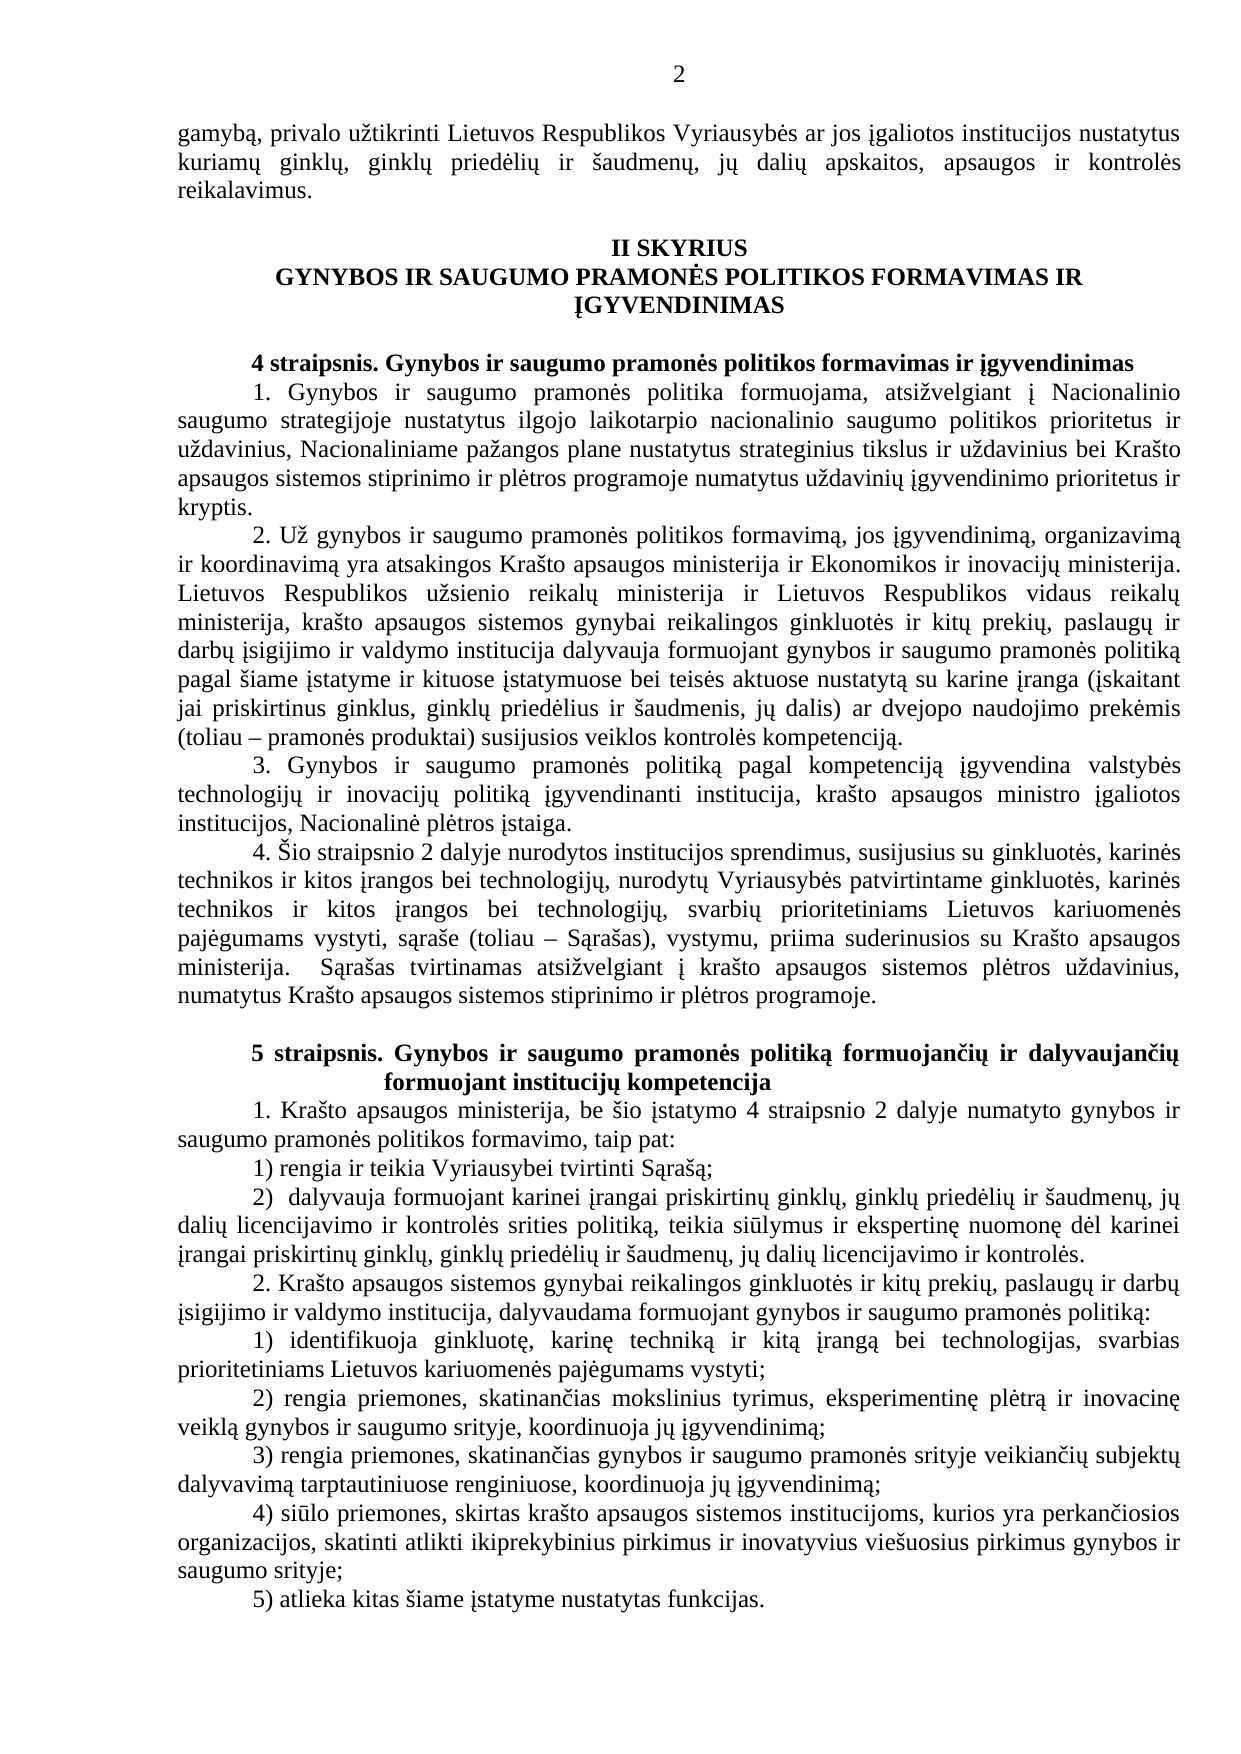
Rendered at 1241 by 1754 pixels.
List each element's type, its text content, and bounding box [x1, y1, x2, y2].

text GYNYBOS IR SAUGUMO PRAMONĖS POLITIKOS FORMAVIMAS IR ĮGYVENDINIMAS [177, 262, 1181, 319]
text 1. Gynybos ir saugumo pramonės politika formuojama, atsižvelgiant į Nacionalinio saugumo strategijoje nustatytus ilgojo laikotarpio nacionalinio saugumo politikos prioritetus ir uždavinius, Nacionaliniame pažangos plane nustatytus strateginius tikslus ir uždavinius bei Krašto apsaugos sistemos stiprinimo ir plėtros programoje numatytus uždavinių įgyvendinimo prioritetus ir kryptis. [177, 377, 1181, 521]
text 4 straipsnis. Gynybos ir saugumo pramonės politikos formavimas ir įgyvendinimas [251, 348, 1181, 377]
text 2. Krašto apsaugos sistemos gynybai reikalingos ginkluotės ir kitų prekių, paslaugų ir darbų įsigijimo ir valdymo institucija, dalyvaudama formuojant gynybos ir saugumo pramonės politiką: [177, 1268, 1181, 1326]
text 1) rengia ir teikia Vyriausybei tvirtinti Sąrašą; [177, 1153, 1181, 1182]
text gamybą, privalo užtikrinti Lietuvos Respublikos Vyriausybės ar jos įgaliotos institucijos nustatytus kuriamų ginklų, ginklų priedėlių ir šaudmenų, jų dalių apskaitos, apsaugos ir kontrolės reikalavimus. [177, 118, 1181, 204]
text 2) rengia priemones, skatinančias mokslinius tyrimus, eksperimentinę plėtrą ir inovacinę veiklą gynybos ir saugumo srityje, koordinuoja jų įgyvendinimą; [177, 1383, 1181, 1441]
text 1. Krašto apsaugos ministerija, be šio įstatymo 4 straipsnio 2 dalyje numatyto gynybos ir saugumo pramonės politikos formavimo, taip pat: [177, 1096, 1181, 1153]
text 3) rengia priemones, skatinančias gynybos ir saugumo pramonės srityje veikiančių subjektų dalyvavimą tarptautiniuose renginiuose, koordinuoja jų įgyvendinimą; [177, 1441, 1181, 1498]
text 3. Gynybos ir saugumo pramonės politiką pagal kompetenciją įgyvendina valstybės technologijų ir inovacijų politiką įgyvendinanti institucija, krašto apsaugos ministro įgaliotos institucijos, Nacionalinė plėtros įstaiga. [177, 751, 1181, 837]
text II SKYRIUS [177, 233, 1181, 262]
text 4. Šio straipsnio 2 dalyje nurodytos institucijos sprendimus, susijusius su ginkluotės, karinės technikos ir kitos įrangos bei technologijų, nurodytų Vyriausybės patvirtintame ginkluotės, karinės technikos ir kitos įrangos bei technologijų, svarbių prioritetiniams Lietuvos kariuomenės pajėgumams vystyti, sąraše (toliau – Sąrašas), vystymu, priima suderinusios su Krašto apsaugos ministerija. Sąrašas tvirtinamas atsižvelgiant į krašto apsaugos sistemos plėtros uždavinius, numatytus Krašto apsaugos sistemos stiprinimo ir plėtros programoje. [177, 837, 1181, 1009]
text 2. Už gynybos ir saugumo pramonės politikos formavimą, jos įgyvendinimą, organizavimą ir koordinavimą yra atsakingos Krašto apsaugos ministerija ir Ekonomikos ir inovacijų ministerija. Lietuvos Respublikos užsienio reikalų ministerija ir Lietuvos Respublikos vidaus reikalų ministerija, krašto apsaugos sistemos gynybai reikalingos ginkluotės ir kitų prekių, paslaugų ir darbų įsigijimo ir valdymo institucija dalyvauja formuojant gynybos ir saugumo pramonės politiką pagal šiame įstatyme ir kituose įstatymuose bei teisės aktuose nustatytą su karine įranga (įskaitant jai priskirtinus ginklus, ginklų priedėlius ir šaudmenis, jų dalis) ar dvejopo naudojimo prekėmis (toliau – pramonės produktai) susijusios veiklos kontrolės kompetenciją. [177, 521, 1181, 751]
text 5 straipsnis. Gynybos ir saugumo pramonės politiką formuojančių ir dalyvaujančių formuojant institucijų kompetencija [251, 1038, 1181, 1096]
text 1) identifikuoja ginkluotę, karinę techniką ir kitą įrangą bei technologijas, svarbias prioritetiniams Lietuvos kariuomenės pajėgumams vystyti; [177, 1326, 1181, 1383]
text 5) atlieka kitas šiame įstatyme nustatytas funkcijas. [177, 1584, 1181, 1613]
text 2) dalyvauja formuojant karinei įrangai priskirtinų ginklų, ginklų priedėlių ir šaudmenų, jų dalių licencijavimo ir kontrolės srities politiką, teikia siūlymus ir ekspertinę nuomonę dėl karinei įrangai priskirtinų ginklų, ginklų priedėlių ir šaudmenų, jų dalių licencijavimo ir kontrolės. [177, 1182, 1181, 1268]
text 4) siūlo priemones, skirtas krašto apsaugos sistemos institucijoms, kurios yra perkančiosios organizacijos, skatinti atlikti ikiprekybinius pirkimus ir inovatyvius viešuosius pirkimus gynybos ir saugumo srityje; [177, 1498, 1181, 1584]
